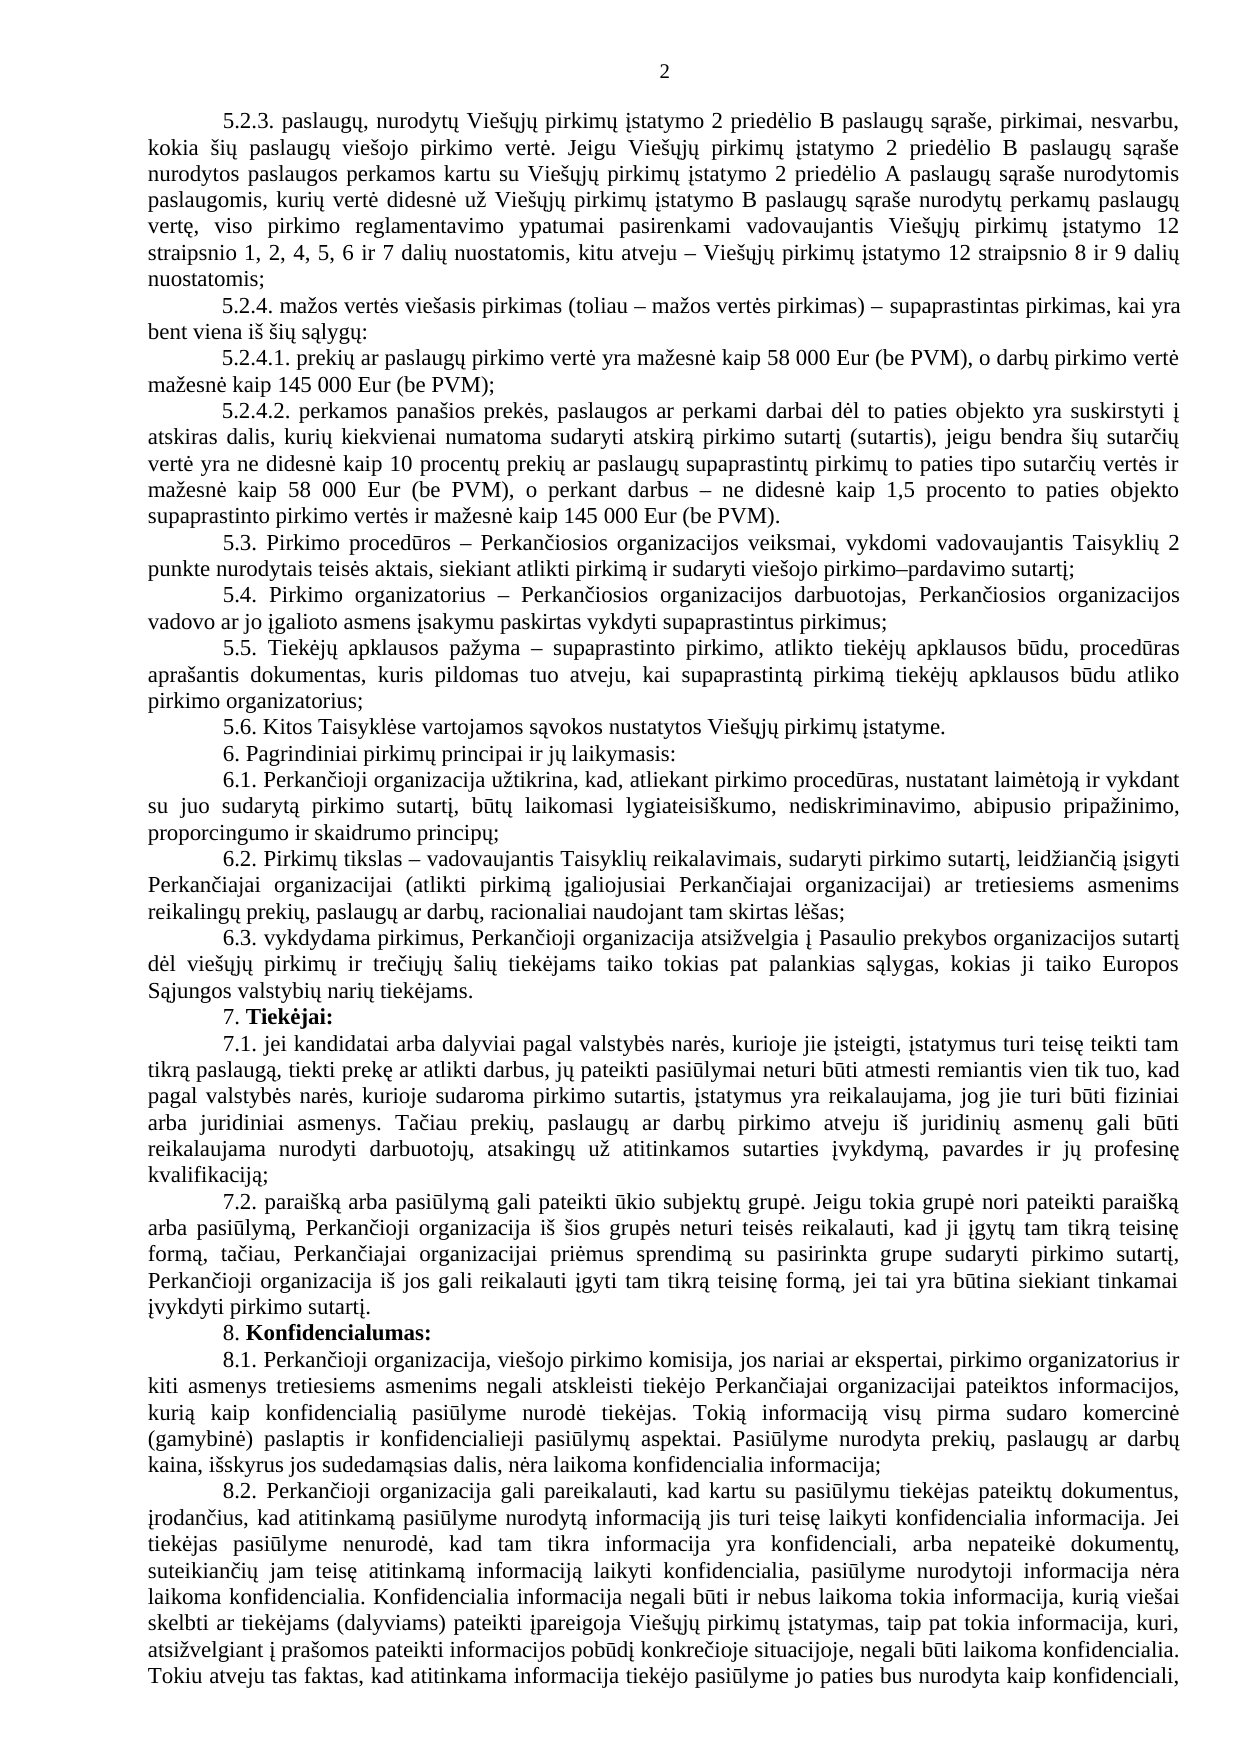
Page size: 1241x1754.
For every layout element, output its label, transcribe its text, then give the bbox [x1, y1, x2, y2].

text 8.2. Perkančioji organizacija gali pareikalauti, kad kartu su pasiūlymu tiekėjas pateiktų dokumentus, įrodančius, kad atitinkamą pasiūlyme nurodytą informaciją jis turi teisę laikyti konfidencialia informacija. Jei tiekėjas pasiūlyme nenurodė, kad tam tikra informacija yra konfidenciali, arba nepateikė dokumentų, suteikiančių jam teisę atitinkamą informaciją laikyti konfidencialia, pasiūlyme nurodytoji informacija nėra laikoma konfidencialia. Konfidencialia informacija negali būti ir nebus laikoma tokia informacija, kurią viešai skelbti ar tiekėjams (dalyviams) pateikti įpareigoja Viešųjų pirkimų įstatymas, taip pat tokia informacija, kuri, atsižvelgiant į prašomos pateikti informacijos pobūdį konkrečioje situacijoje, negali būti laikoma konfidencialia. Tokiu atveju tas faktas, kad atitinkama informacija tiekėjo pasiūlyme jo paties bus nurodyta kaip konfidenciali, [148, 1478, 1181, 1688]
text 7.1. jei kandidatai arba dalyviai pagal valstybės narės, kurioje jie įsteigti, įstatymus turi teisę teikti tam tikrą paslaugą, tiekti prekę ar atlikti darbus, jų pateikti pasiūlymai neturi būti atmesti remiantis vien tik tuo, kad pagal valstybės narės, kurioje sudaroma pirkimo sutartis, įstatymus yra reikalaujama, jog jie turi būti fiziniai arba juridiniai asmenys. Tačiau prekių, paslaugų ar darbų pirkimo atveju iš juridinių asmenų gali būti reikalaujama nurodyti darbuotojų, atsakingų už atitinkamos sutarties įvykdymą, pavardes ir jų profesinę kvalifikaciją; [148, 1029, 1181, 1188]
text 5.6. Kitos Taisyklėse vartojamos sąvokos nustatytos Viešųjų pirkimų įstatyme. [148, 713, 1181, 740]
text 5.2.4.2. perkamos panašios prekės, paslaugos ar perkami darbai dėl to paties objekto yra suskirstyti į atskiras dalis, kurių kiekvienai numatoma sudaryti atskirą pirkimo sutartį (sutartis), jeigu bendra šių sutarčių vertė yra ne didesnė kaip 10 procentų prekių ar paslaugų supaprastintų pirkimų to paties tipo sutarčių vertės ir mažesnė kaip 58 000 Eur (be PVM), o perkant darbus – ne didesnė kaip 1,5 procento to paties objekto supaprastinto pirkimo vertės ir mažesnė kaip 145 000 Eur (be PVM). [148, 397, 1181, 529]
text 8. Konfidencialumas: [148, 1319, 1181, 1346]
text 5.4. Pirkimo organizatorius – Perkančiosios organizacijos darbuotojas, Perkančiosios organizacijos vadovo ar jo įgalioto asmens įsakymu paskirtas vykdyti supaprastintus pirkimus; [148, 582, 1181, 634]
text 5.3. Pirkimo procedūros – Perkančiosios organizacijos veiksmai, vykdomi vadovaujantis Taisyklių 2 punkte nurodytais teisės aktais, siekiant atlikti pirkimą ir sudaryti viešojo pirkimo–pardavimo sutartį; [148, 529, 1181, 582]
subtitle 5.2.3. paslaugų, nurodytų Viešųjų pirkimų įstatymo 2 priedėlio B paslaugų sąraše, pirkimai, nesvarbu, kokia šių paslaugų viešojo pirkimo vertė. Jeigu Viešųjų pirkimų įstatymo 2 priedėlio B paslaugų sąraše nurodytos paslaugos perkamos kartu su Viešųjų pirkimų įstatymo 2 priedėlio A paslaugų sąraše nurodytomis paslaugomis, kurių vertė didesnė už Viešųjų pirkimų įstatymo B paslaugų sąraše nurodytų perkamų paslaugų vertę, viso pirkimo reglamentavimo ypatumai pasirenkami vadovaujantis Viešųjų pirkimų įstatymo 12 straipsnio 1, 2, 4, 5, 6 ir 7 dalių nuostatomis, kitu atveju – Viešųjų pirkimų įstatymo 12 straipsnio 8 ir 9 dalių nuostatomis; [148, 107, 1181, 292]
text 5.2.4. mažos vertės viešasis pirkimas (toliau – mažos vertės pirkimas) – supaprastintas pirkimas, kai yra bent viena iš šių sąlygų: [148, 292, 1181, 344]
text 6.3. vykdydama pirkimus, Perkančioji organizacija atsižvelgia į Pasaulio prekybos organizacijos sutartį dėl viešųjų pirkimų ir trečiųjų šalių tiekėjams taiko tokias pat palankias sąlygas, kokias ji taiko Europos Sąjungos valstybių narių tiekėjams. [148, 924, 1181, 1003]
text 6.2. Pirkimų tikslas – vadovaujantis Taisyklių reikalavimais, sudaryti pirkimo sutartį, leidžiančią įsigyti Perkančiajai organizacijai (atlikti pirkimą įgaliojusiai Perkančiajai organizacijai) ar tretiesiems asmenims reikalingų prekių, paslaugų ar darbų, racionaliai naudojant tam skirtas lėšas; [148, 845, 1181, 924]
text 5.5. Tiekėjų apklausos pažyma – supaprastinto pirkimo, atlikto tiekėjų apklausos būdu, procedūras aprašantis dokumentas, kuris pildomas tuo atveju, kai supaprastintą pirkimą tiekėjų apklausos būdu atliko pirkimo organizatorius; [148, 634, 1181, 713]
text 6. Pagrindiniai pirkimų principai ir jų laikymasis: [148, 740, 1181, 766]
text 6.1. Perkančioji organizacija užtikrina, kad, atliekant pirkimo procedūras, nustatant laimėtoją ir vykdant su juo sudarytą pirkimo sutartį, būtų laikomasi lygiateisiškumo, nediskriminavimo, abipusio pripažinimo, proporcingumo ir skaidrumo principų; [148, 766, 1181, 845]
text 7.2. paraišką arba pasiūlymą gali pateikti ūkio subjektų grupė. Jeigu tokia grupė nori pateikti paraišką arba pasiūlymą, Perkančioji organizacija iš šios grupės neturi teisės reikalauti, kad ji įgytų tam tikrą teisinę formą, tačiau, Perkančiajai organizacijai priėmus sprendimą su pasirinkta grupe sudaryti pirkimo sutartį, Perkančioji organizacija iš jos gali reikalauti įgyti tam tikrą teisinę formą, jei tai yra būtina siekiant tinkamai įvykdyti pirkimo sutartį. [148, 1188, 1181, 1319]
text 7. Tiekėjai: [148, 1003, 1181, 1029]
text 8.1. Perkančioji organizacija, viešojo pirkimo komisija, jos nariai ar ekspertai, pirkimo organizatorius ir kiti asmenys tretiesiems asmenims negali atskleisti tiekėjo Perkančiajai organizacijai pateiktos informacijos, kurią kaip konfidencialią pasiūlyme nurodė tiekėjas. Tokią informaciją visų pirma sudaro komercinė (gamybinė) paslaptis ir konfidencialieji pasiūlymų aspektai. Pasiūlyme nurodyta prekių, paslaugų ar darbų kaina, išskyrus jos sudedamąsias dalis, nėra laikoma konfidencialia informacija; [148, 1346, 1181, 1478]
text 5.2.4.1. prekių ar paslaugų pirkimo vertė yra mažesnė kaip 58 000 Eur (be PVM), o darbų pirkimo vertė mažesnė kaip 145 000 Eur (be PVM); [148, 344, 1181, 397]
